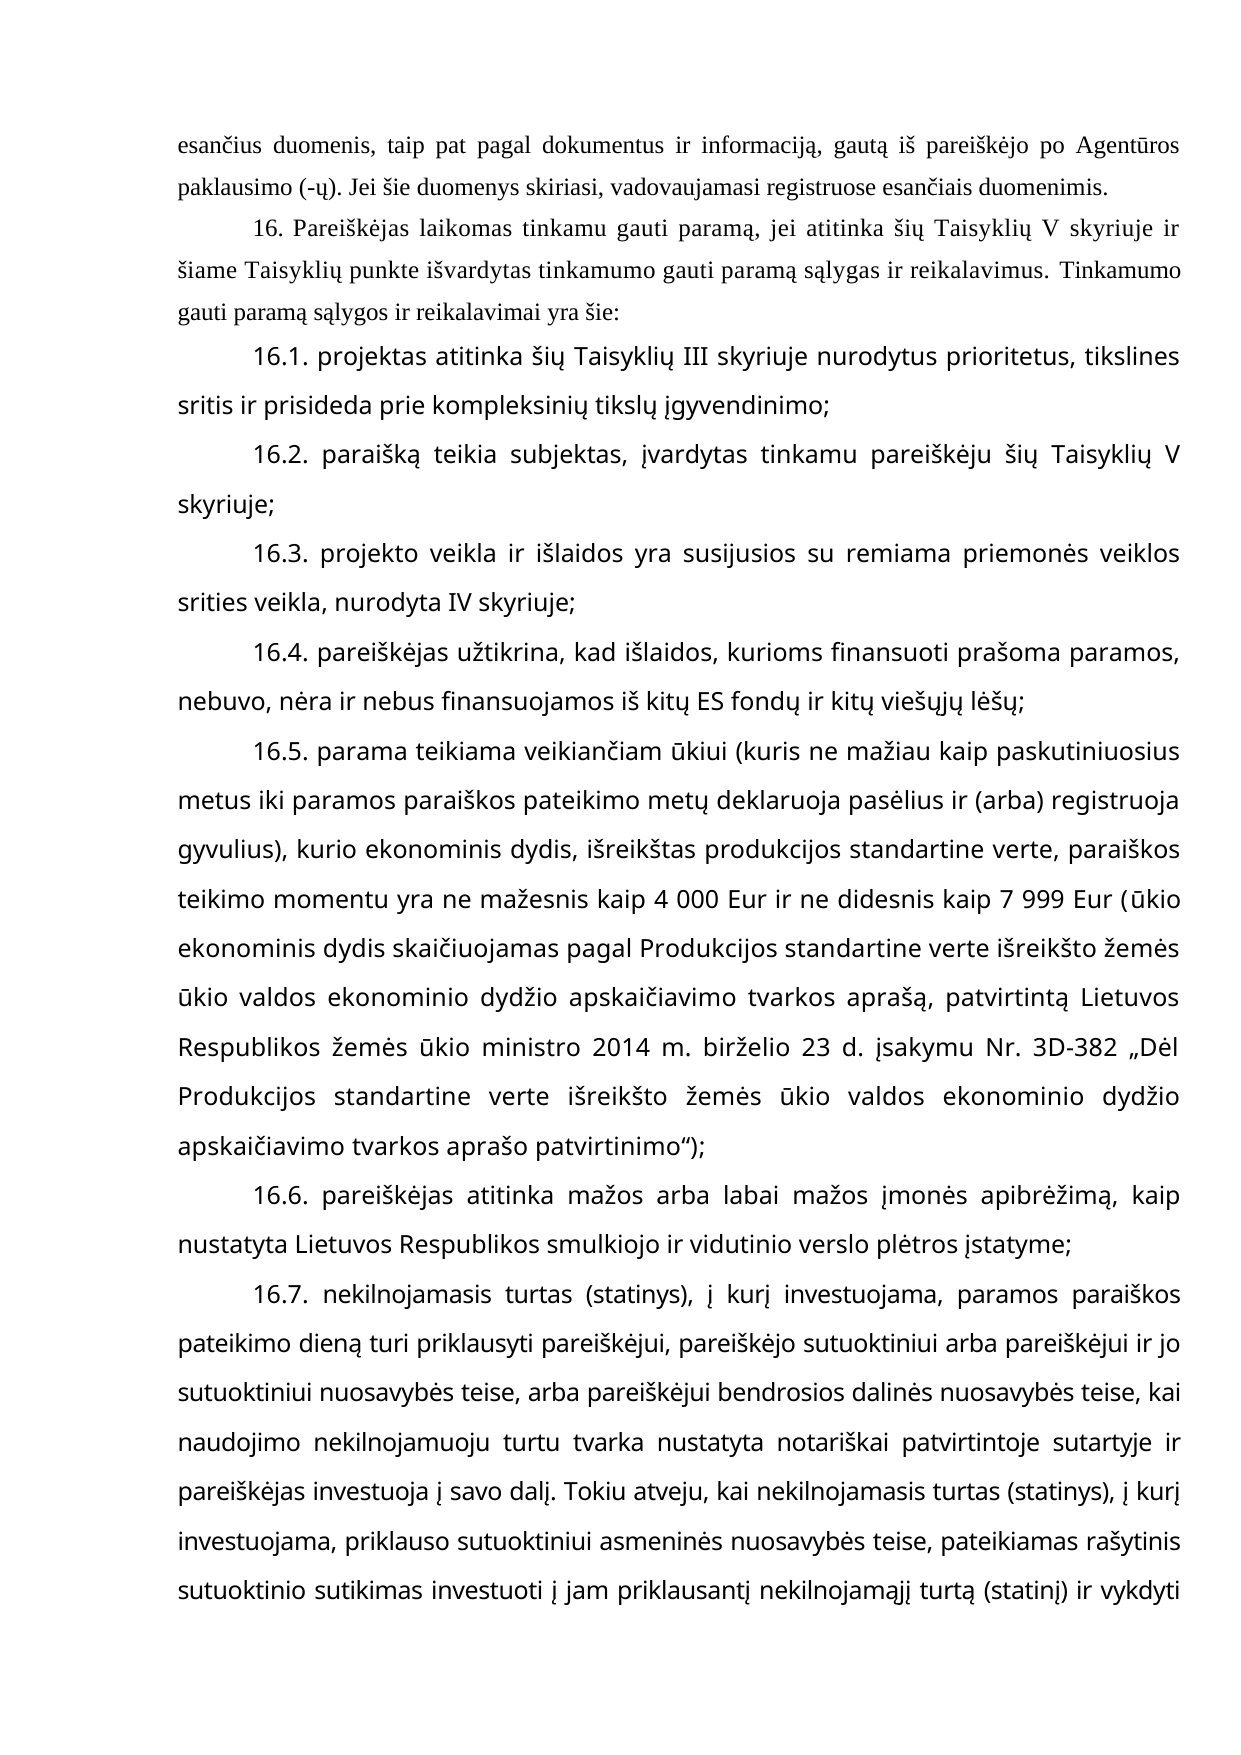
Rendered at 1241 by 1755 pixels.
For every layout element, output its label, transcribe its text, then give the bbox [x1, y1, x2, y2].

text 16. Pareiškėjas laikomas tinkamu gauti paramą, jei atitinka šių Taisyklių V skyriuje ir šiame Taisyklių punkte išvardytas tinkamumo gauti paramą sąlygas ir reikalavimus. Tinkamumo gauti paramą sąlygos ir reikalavimai yra šie: [177, 213, 1181, 325]
text esančius duomenis, taip pat pagal dokumentus ir informaciją, gautą iš pareiškėjo po Agentūros paklausimo (-ų). Jei šie duomenys skiriasi, vadovaujamasi registruose esančiais duomenimis. [177, 130, 1181, 200]
text 16.6. pareiškėjas atitinka mažos arba labai mažos įmonės apibrėžimą, kaip nustatyta Lietuvos Respublikos smulkiojo ir vidutinio verslo plėtros įstatyme; [177, 1178, 1181, 1261]
text 16.2. paraišką teikia subjektas, įvardytas tinkamu pareiškėju šių Taisyklių V skyriuje; [177, 437, 1181, 520]
text 16.1. projektas atitinka šių Taisyklių III skyriuje nurodytus prioritetus, tikslines sritis ir prisideda prie kompleksinių tikslų įgyvendinimo; [177, 338, 1181, 422]
text 16.3. projekto veikla ir išlaidos yra susijusios su remiama priemonės veiklos srities veikla, nurodyta IV skyriuje; [177, 536, 1181, 619]
text 16.4. pareiškėjas užtikrina, kad išlaidos, kurioms finansuoti prašoma paramos, nebuvo, nėra ir nebus finansuojamos iš kitų ES fondų ir kitų viešųjų lėšų; [177, 634, 1181, 718]
text 16.7. nekilnojamasis turtas (statinys), į kurį investuojama, paramos paraiškos pateikimo dieną turi priklausyti pareiškėjui, pareiškėjo sutuoktiniui arba pareiškėjui ir jo sutuoktiniui nuosavybės teise, arba pareiškėjui bendrosios dalinės nuosavybės teise, kai naudojimo nekilnojamuoju turtu tvarka nustatyta notariškai patvirtintoje sutartyje ir pareiškėjas investuoja į savo dalį. Tokiu atveju, kai nekilnojamasis turtas (statinys), į kurį investuojama, priklauso sutuoktiniui asmeninės nuosavybės teise, pateikiamas rašytinis sutuoktinio sutikimas investuoti į jam priklausantį nekilnojamąjį turtą (statinį) ir vykdyti [177, 1276, 1181, 1607]
text 16.5. parama teikiama veikiančiam ūkiui (kuris ne mažiau kaip paskutiniuosius metus iki paramos paraiškos pateikimo metų deklaruoja pasėlius ir (arba) registruoja gyvulius), kurio ekonominis dydis, išreikštas produkcijos standartine verte, paraiškos teikimo momentu yra ne mažesnis kaip 4 000 Eur ir ne didesnis kaip 7 999 Eur (ūkio ekonominis dydis skaičiuojamas pagal Produkcijos standartine verte išreikšto žemės ūkio valdos ekonominio dydžio apskaičiavimo tvarkos aprašą, patvirtintą Lietuvos Respublikos žemės ūkio ministro 2014 m. birželio 23 d. įsakymu Nr. 3D-382 „Dėl Produkcijos standartine verte išreikšto žemės ūkio valdos ekonominio dydžio apskaičiavimo tvarkos aprašo patvirtinimo“); [177, 733, 1181, 1162]
